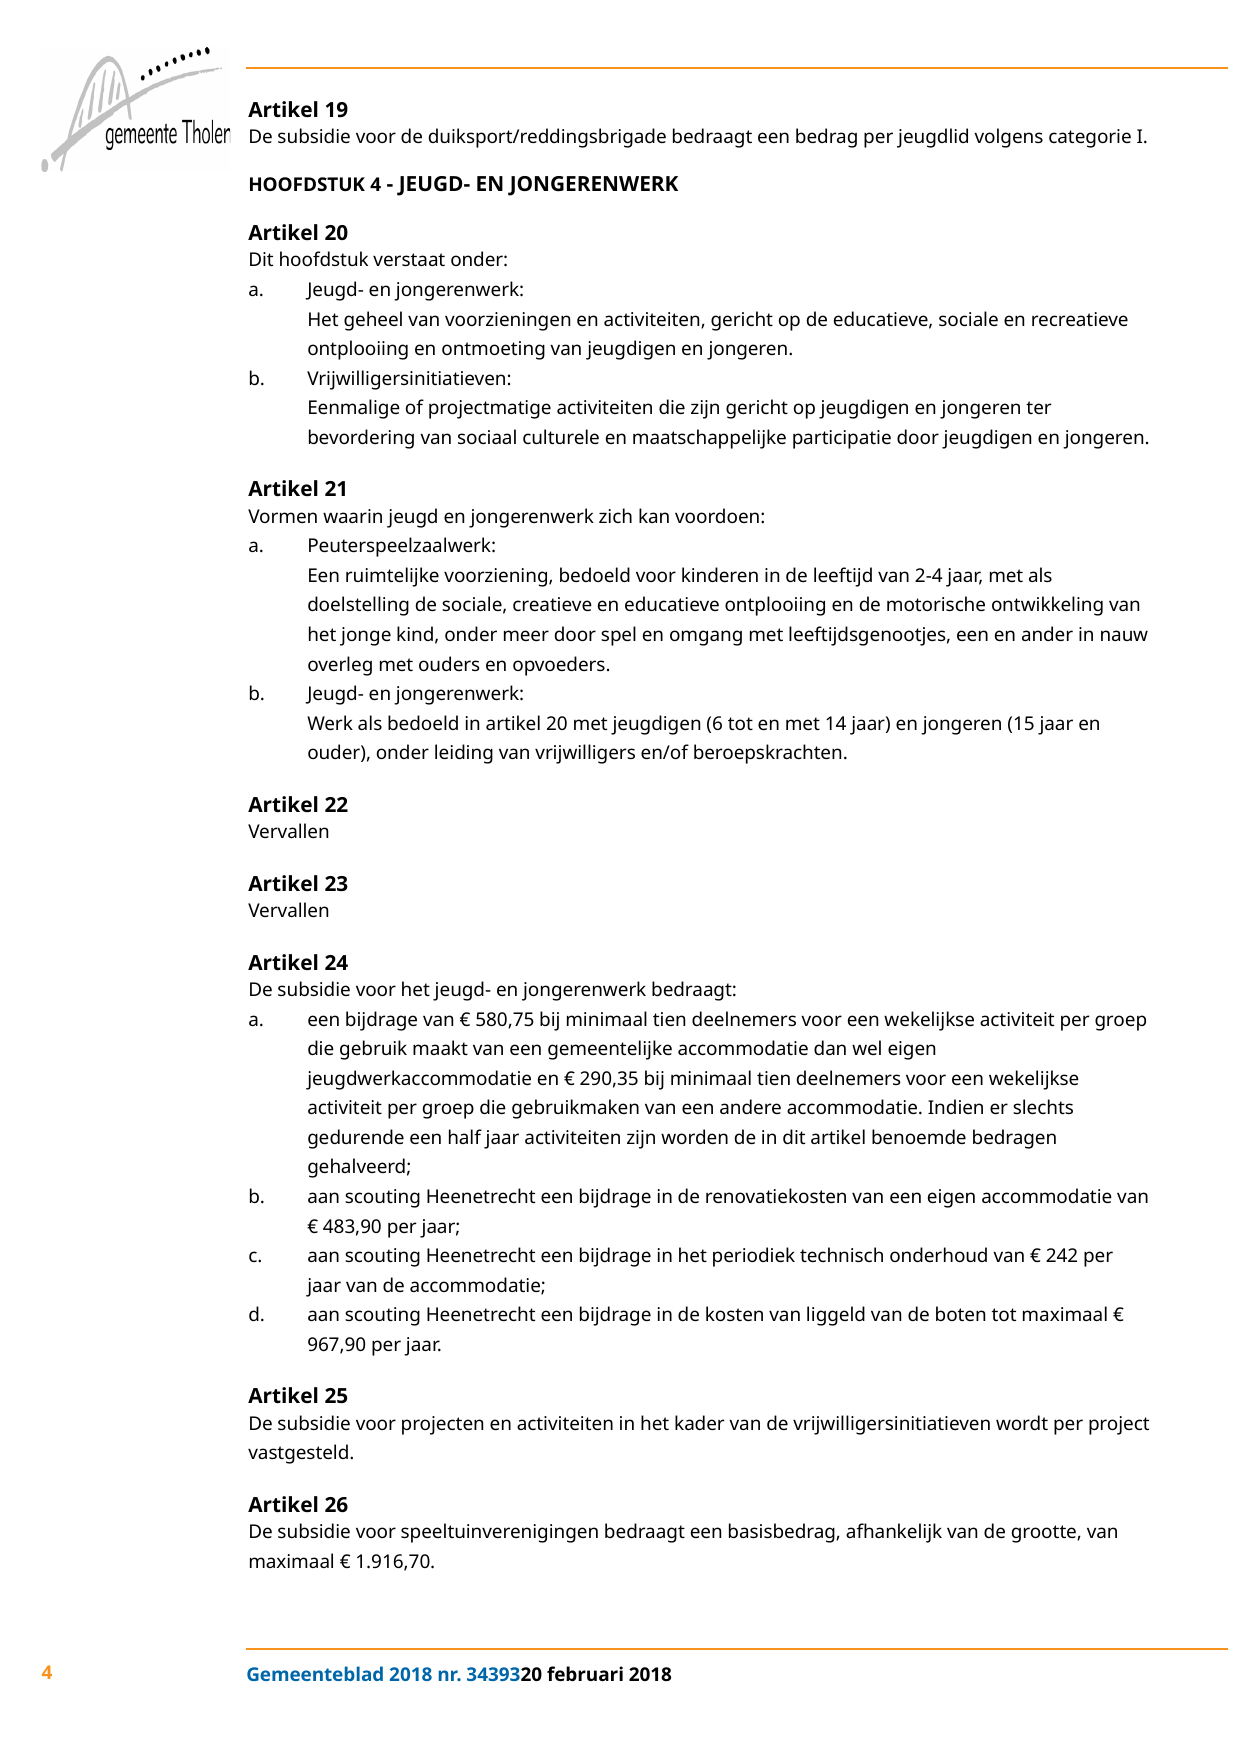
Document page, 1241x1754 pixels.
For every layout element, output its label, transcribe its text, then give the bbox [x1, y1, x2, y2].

list aan scouting Heenetrecht een bijdrage in het periodiek technisch onderhoud van € 242 per jaar van de accommodatie; [248, 1242, 1152, 1298]
text Artikel 21 [248, 474, 1152, 503]
list een bijdrage van € 580,75 bij minimaal tien deelnemers voor een wekelijkse activiteit per groep die gebruik maakt van een gemeentelijke accommodatie dan wel eigen jeugdwerkaccommodatie en € 290,35 bij minimaal tien deelnemers voor een wekelijkse activiteit per groep die gebruikmaken van een andere accommodatie. Indien er slechts gedurende een half jaar activiteiten zijn worden de in dit artikel benoemde bedragen gehalveerd; [248, 1006, 1152, 1179]
text Artikel 23 [248, 869, 1152, 897]
list Vrijwilligersinitiatieven: [248, 365, 1152, 391]
text De subsidie voor projecten en activiteiten in het kader van de vrijwilligersinitiatieven wordt per project vastgesteld. [248, 1410, 1152, 1465]
text Vormen waarin jeugd en jongerenwerk zich kan voordoen: [248, 503, 1152, 529]
list Het geheel van voorzieningen en activiteiten, gericht op de educatieve, sociale en recreatieve ontplooiing en ontmoeting van jeugdigen en jongeren. [248, 306, 1152, 361]
text Artikel 22 [248, 790, 1152, 818]
picture [41, 47, 231, 172]
text HOOFDSTUK 4 - JEUGD- EN JONGERENWERK [248, 169, 1152, 197]
list Jeugd- en jongerenwerk: [248, 276, 1152, 302]
text Artikel 19 [248, 95, 1152, 123]
list Peuterspeelzaalwerk: [248, 532, 1152, 558]
list aan scouting Heenetrecht een bijdrage in de renovatiekosten van een eigen accommodatie van € 483,90 per jaar; [248, 1183, 1152, 1238]
text Vervallen [248, 818, 1152, 844]
text Artikel 26 [248, 1490, 1152, 1518]
text De subsidie voor speeltuinverenigingen bedraagt een basisbedrag, afhankelijk van de grootte, van maximaal € 1.916,70. [248, 1518, 1152, 1574]
text Vervallen [248, 897, 1152, 923]
list aan scouting Heenetrecht een bijdrage in de kosten van liggeld van de boten tot maximaal € 967,90 per jaar. [248, 1302, 1152, 1357]
list Jeugd- en jongerenwerk: [248, 680, 1152, 706]
text Artikel 25 [248, 1382, 1152, 1410]
text Artikel 24 [248, 948, 1152, 976]
list Een ruimtelijke voorziening, bedoeld voor kinderen in de leeftijd van 2-4 jaar, met als doelstelling de sociale, creatieve en educatieve ontplooiing en de motorische ontwikkeling van het jonge kind, onder meer door spel en omgang met leeftijdsgenootjes, een en ander in nauw overleg met ouders en opvoeders. [248, 562, 1152, 677]
list Eenmalige of projectmatige activiteiten die zijn gericht op jeugdigen en jongeren ter bevordering van sociaal culturele en maatschappelijke participatie door jeugdigen en jongeren. [248, 394, 1152, 450]
text De subsidie voor het jeugd- en jongerenwerk bedraagt: [248, 976, 1152, 1002]
text Artikel 20 [248, 218, 1152, 247]
list Werk als bedoeld in artikel 20 met jeugdigen (6 tot en met 14 jaar) en jongeren (15 jaar en ouder), onder leiding van vrijwilligers en/of beroepskrachten. [248, 710, 1152, 765]
text Dit hoofdstuk verstaat onder: [248, 247, 1152, 272]
text De subsidie voor de duiksport/reddingsbrigade bedraagt een bedrag per jeugdlid volgens categorie I. [248, 123, 1152, 149]
